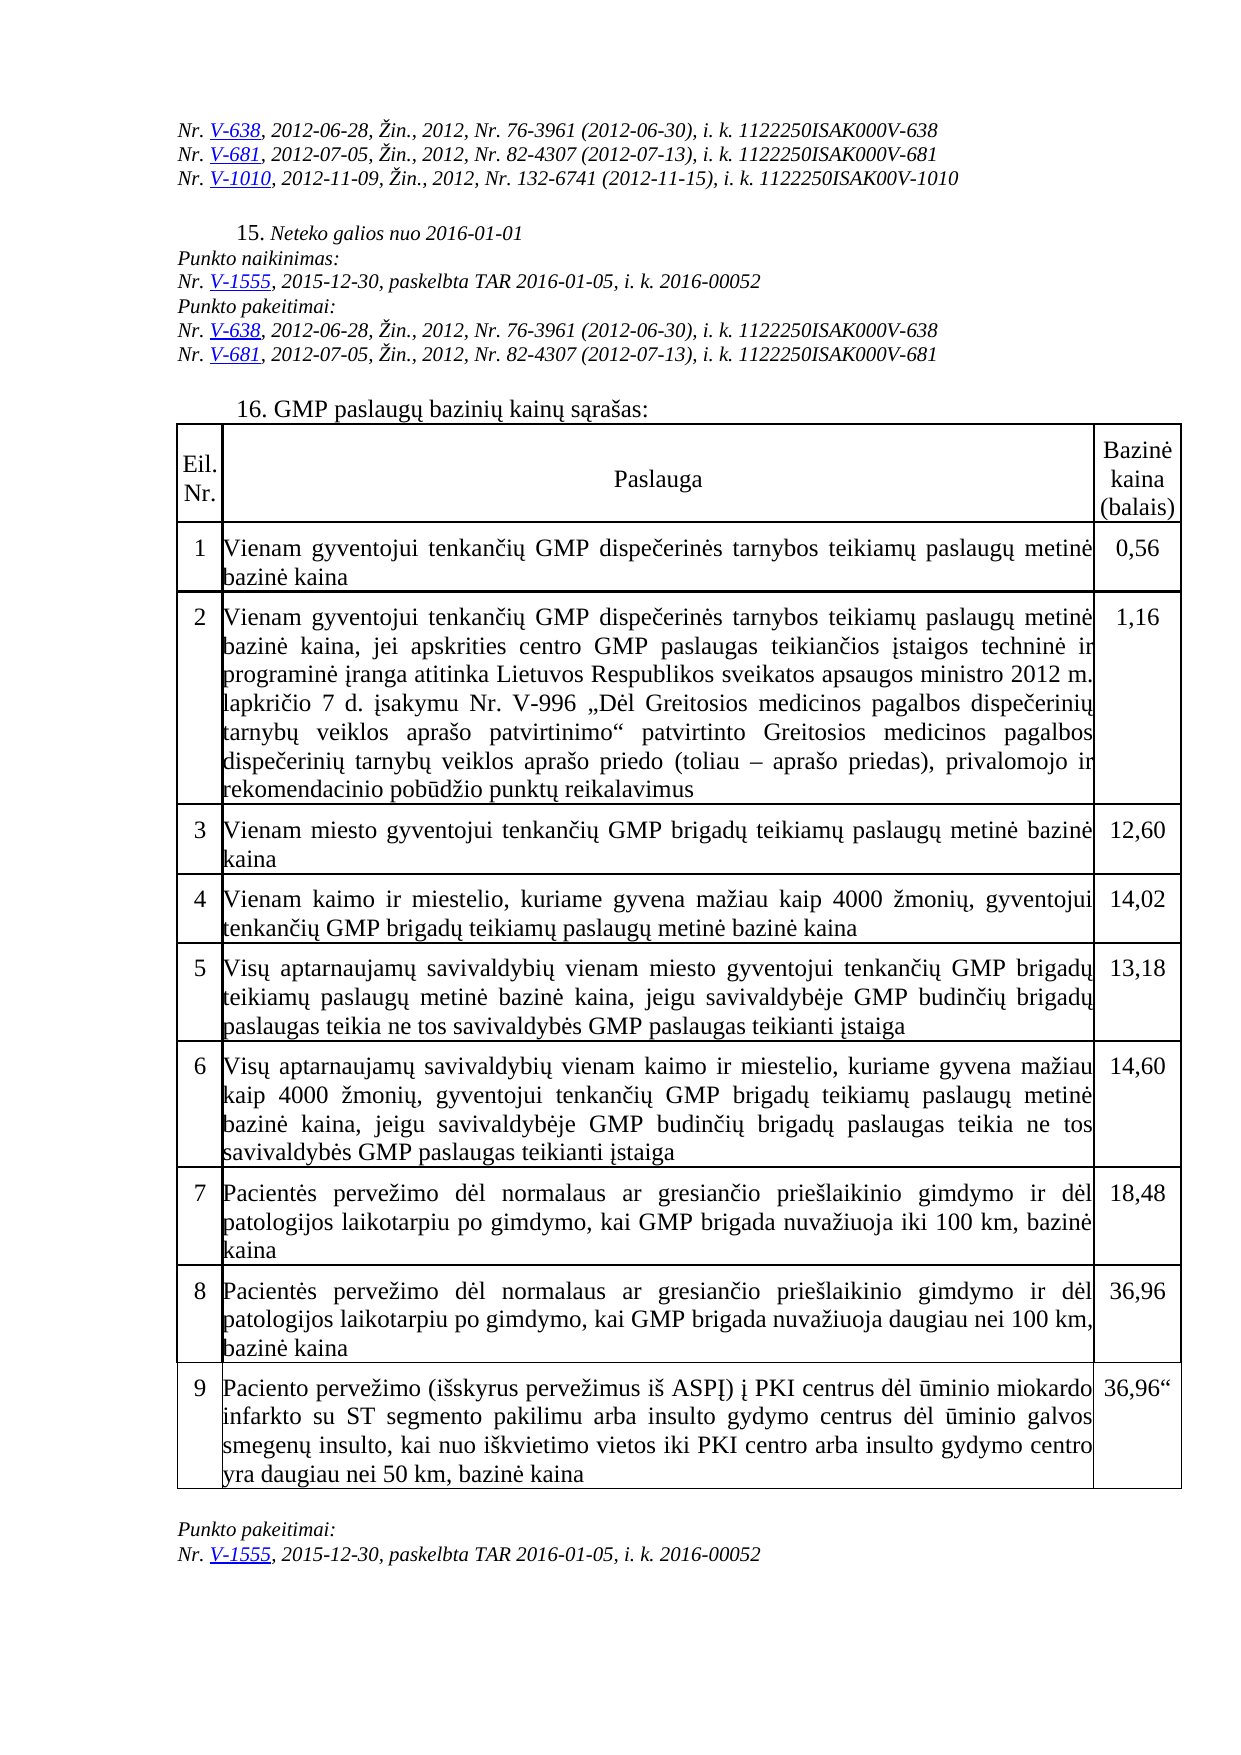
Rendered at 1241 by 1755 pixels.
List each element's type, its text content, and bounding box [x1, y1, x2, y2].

text Nr. V-681, 2012-07-05, Žin., 2012, Nr. 82-4307 (2012-07-13), i. k. 1122250ISAK000V-681 [177, 342, 1122, 366]
table_cell Pacientės pervežimo dėl normalaus ar gresiančio priešlaikinio gimdymo ir dėl patologijos laikotarpiu po gimdymo, kai GMP brigada nuvažiuoja iki 100 km, bazinė kaina [224, 1168, 1093, 1264]
table_cell 9 [178, 1363, 222, 1488]
table_cell Vienam gyventojui tenkančių GMP dispečerinės tarnybos teikiamų paslaugų metinė bazinė kaina, jei apskrities centro GMP paslaugas teikiančios įstaigos techninė ir programinė įranga atitinka Lietuvos Respublikos sveikatos apsaugos ministro 2012 m. lapkričio 7 d. įsakymu Nr. V-996 „Dėl Greitosios medicinos pagalbos dispečerinių tarnybų veiklos aprašo patvirtinimo“ patvirtinto Greitosios medicinos pagalbos dispečerinių tarnybų veiklos aprašo priedo (toliau – aprašo priedas), privalomojo ir rekomendacinio pobūdžio punktų reikalavimus [224, 593, 1093, 803]
text Nr. V-1010, 2012-11-09, Žin., 2012, Nr. 132-6741 (2012-11-15), i. k. 1122250ISAK00V-1010 [177, 166, 1122, 190]
table_cell Visų aptarnaujamų savivaldybių vienam kaimo ir miestelio, kuriame gyvena mažiau kaip 4000 žmonių, gyventojui tenkančių GMP brigadų teikiamų paslaugų metinė bazinė kaina, jeigu savivaldybėje GMP budinčių brigadų paslaugas teikia ne tos savivaldybės GMP paslaugas teikianti įstaiga [224, 1042, 1093, 1166]
table_cell 2 [178, 593, 221, 803]
table_cell 18,48 [1095, 1168, 1180, 1264]
table_cell Vienam kaimo ir miestelio, kuriame gyvena mažiau kaip 4000 žmonių, gyventojui tenkančių GMP brigadų teikiamų paslaugų metinė bazinė kaina [224, 875, 1093, 942]
table_cell 6 [178, 1042, 221, 1166]
table_cell Visų aptarnaujamų savivaldybių vienam miesto gyventojui tenkančių GMP brigadų teikiamų paslaugų metinė bazinė kaina, jeigu savivaldybėje GMP budinčių brigadų paslaugas teikia ne tos savivaldybės GMP paslaugas teikianti įstaiga [224, 944, 1093, 1039]
text Punkto naikinimas: [177, 245, 1122, 269]
table_header Bazinė kaina (balais) [1095, 425, 1180, 521]
table_cell Pacientės pervežimo dėl normalaus ar gresiančio priešlaikinio gimdymo ir dėl patologijos laikotarpiu po gimdymo, kai GMP brigada nuvažiuoja daugiau nei 100 km, bazinė kaina [224, 1266, 1093, 1362]
table_cell 12,60 [1095, 805, 1180, 872]
table_cell 36,96“ [1094, 1363, 1181, 1488]
table_cell 5 [178, 944, 221, 1039]
text Nr. V-1555, 2015-12-30, paskelbta TAR 2016-01-05, i. k. 2016-00052 [177, 269, 1122, 293]
table_cell 0,56 [1095, 523, 1180, 590]
text Nr. V-681, 2012-07-05, Žin., 2012, Nr. 82-4307 (2012-07-13), i. k. 1122250ISAK000V-681 [177, 142, 1122, 166]
table_cell 8 [178, 1266, 221, 1362]
table_cell 1,16 [1095, 593, 1180, 803]
table_header Paslauga [224, 425, 1093, 521]
text Nr. V-638, 2012-06-28, Žin., 2012, Nr. 76-3961 (2012-06-30), i. k. 1122250ISAK000V-638 [177, 318, 1122, 342]
table_cell 36,96 [1095, 1266, 1180, 1362]
text Nr. V-1555, 2015-12-30, paskelbta TAR 2016-01-05, i. k. 2016-00052 [177, 1541, 1122, 1566]
table_cell 7 [178, 1168, 221, 1264]
table_cell 3 [178, 805, 221, 872]
table_cell 14,60 [1095, 1042, 1180, 1166]
table_cell 1 [178, 523, 221, 590]
text Punkto pakeitimai: [177, 1517, 1122, 1541]
table_header Eil. Nr. [178, 425, 221, 521]
text 16. GMP paslaugų bazinių kainų sąrašas: [177, 394, 1122, 423]
text 15. Neteko galios nuo 2016-01-01 [177, 219, 1122, 245]
text Nr. V-638, 2012-06-28, Žin., 2012, Nr. 76-3961 (2012-06-30), i. k. 1122250ISAK000V-638 [177, 118, 1122, 142]
table_cell 14,02 [1095, 875, 1180, 942]
table_cell Vienam gyventojui tenkančių GMP dispečerinės tarnybos teikiamų paslaugų metinė bazinė kaina [224, 523, 1093, 590]
table_cell Vienam miesto gyventojui tenkančių GMP brigadų teikiamų paslaugų metinė bazinė kaina [224, 805, 1093, 872]
text Punkto pakeitimai: [177, 293, 1122, 318]
table_cell 13,18 [1095, 944, 1180, 1039]
table_cell 4 [178, 875, 221, 942]
table_cell Paciento pervežimo (išskyrus pervežimus iš ASPĮ) į PKI centrus dėl ūminio miokardo infarkto su ST segmento pakilimu arba insulto gydymo centrus dėl ūminio galvos smegenų insulto, kai nuo iškvietimo vietos iki PKI centro arba insulto gydymo centro yra daugiau nei 50 km, bazinė kaina [223, 1363, 1093, 1488]
